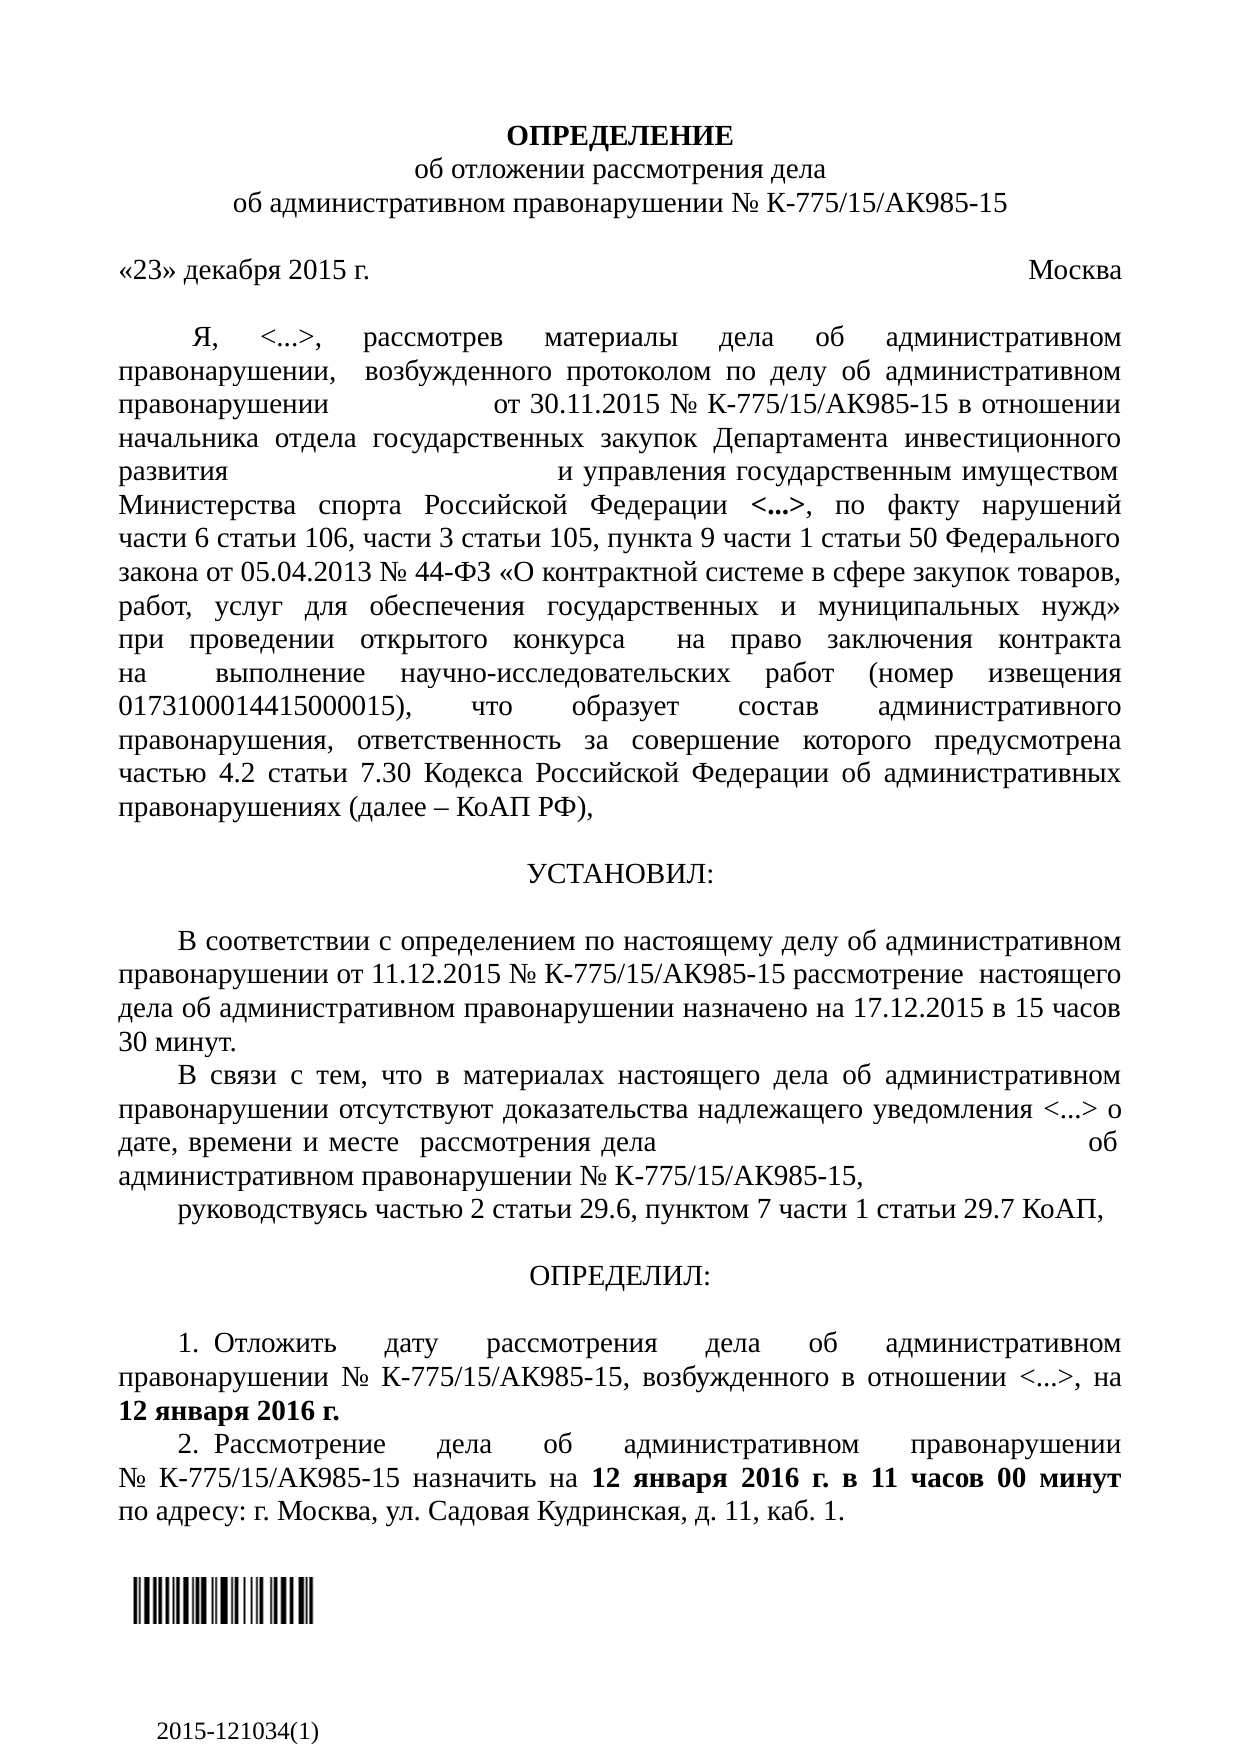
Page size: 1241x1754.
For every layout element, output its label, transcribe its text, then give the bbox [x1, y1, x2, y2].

text УСТАНОВИЛ: [118, 856, 1122, 889]
text об административном правонарушении № К-775/15/АК985-15 [118, 185, 1122, 219]
text «23» декабря 2015 г. Москва [118, 252, 1122, 286]
list Рассмотрение дела об административном правонарушении № К-775/15/АК985-15 назначить на 12 января 2016 г. в 11 часов 00 минут по адресу: г. Москва, ул. Садовая Кудринская, д. 11, каб. 1. [118, 1426, 1122, 1527]
picture [118, 1577, 331, 1624]
text В соответствии с определением по настоящему делу об административном правонарушении от 11.12.2015 № К-775/15/АК985-15 рассмотрение настоящего дела об административном правонарушении назначено на 17.12.2015 в 15 часов 30 минут. [118, 923, 1122, 1057]
text ОПРЕДЕЛИЛ: [118, 1258, 1122, 1292]
subtitle ОПРЕДЕЛЕНИЕ [118, 118, 1122, 152]
text В связи с тем, что в материалах настоящего дела об административном правонарушении отсутствуют доказательства надлежащего уведомления <...> о дате, времени и месте рассмотрения дела об административном правонарушении № К-775/15/АК985-15, [118, 1057, 1122, 1191]
text Я, <...>, рассмотрев материалы дела об административном правонарушении, возбужденного протоколом по делу об административном правонарушении от 30.11.2015 № К-775/15/АК985-15 в отношении начальника отдела государственных закупок Департамента инвестиционного развития и управления государственным имуществом Министерства спорта Российской Федерации <...>, по факту нарушений части 6 статьи 106, части 3 статьи 105, пункта 9 части 1 статьи 50 Федерального закона от 05.04.2013 № 44‑ФЗ «О контрактной системе в сфере закупок товаров, работ, услуг для обеспечения государственных и муниципальных нужд» при проведении открытого конкурса на право заключения контракта на выполнение научно-исследовательских работ (номер извещения 0173100014415000015), что образует состав административного правонарушения, ответственность за совершение которого предусмотрена частью 4.2 статьи 7.30 Кодекса Российской Федерации об административных правонарушениях (далее – КоАП РФ), [118, 319, 1122, 822]
text руководствуясь частью 2 статьи 29.6, пунктом 7 части 1 статьи 29.7 КоАП, [118, 1191, 1122, 1225]
subtitle об отложении рассмотрения дела [118, 152, 1122, 185]
list Отложить дату рассмотрения дела об административном правонарушении № К-775/15/АК985-15, возбужденного в отношении <...>, на 12 января 2016 г. [118, 1326, 1122, 1426]
